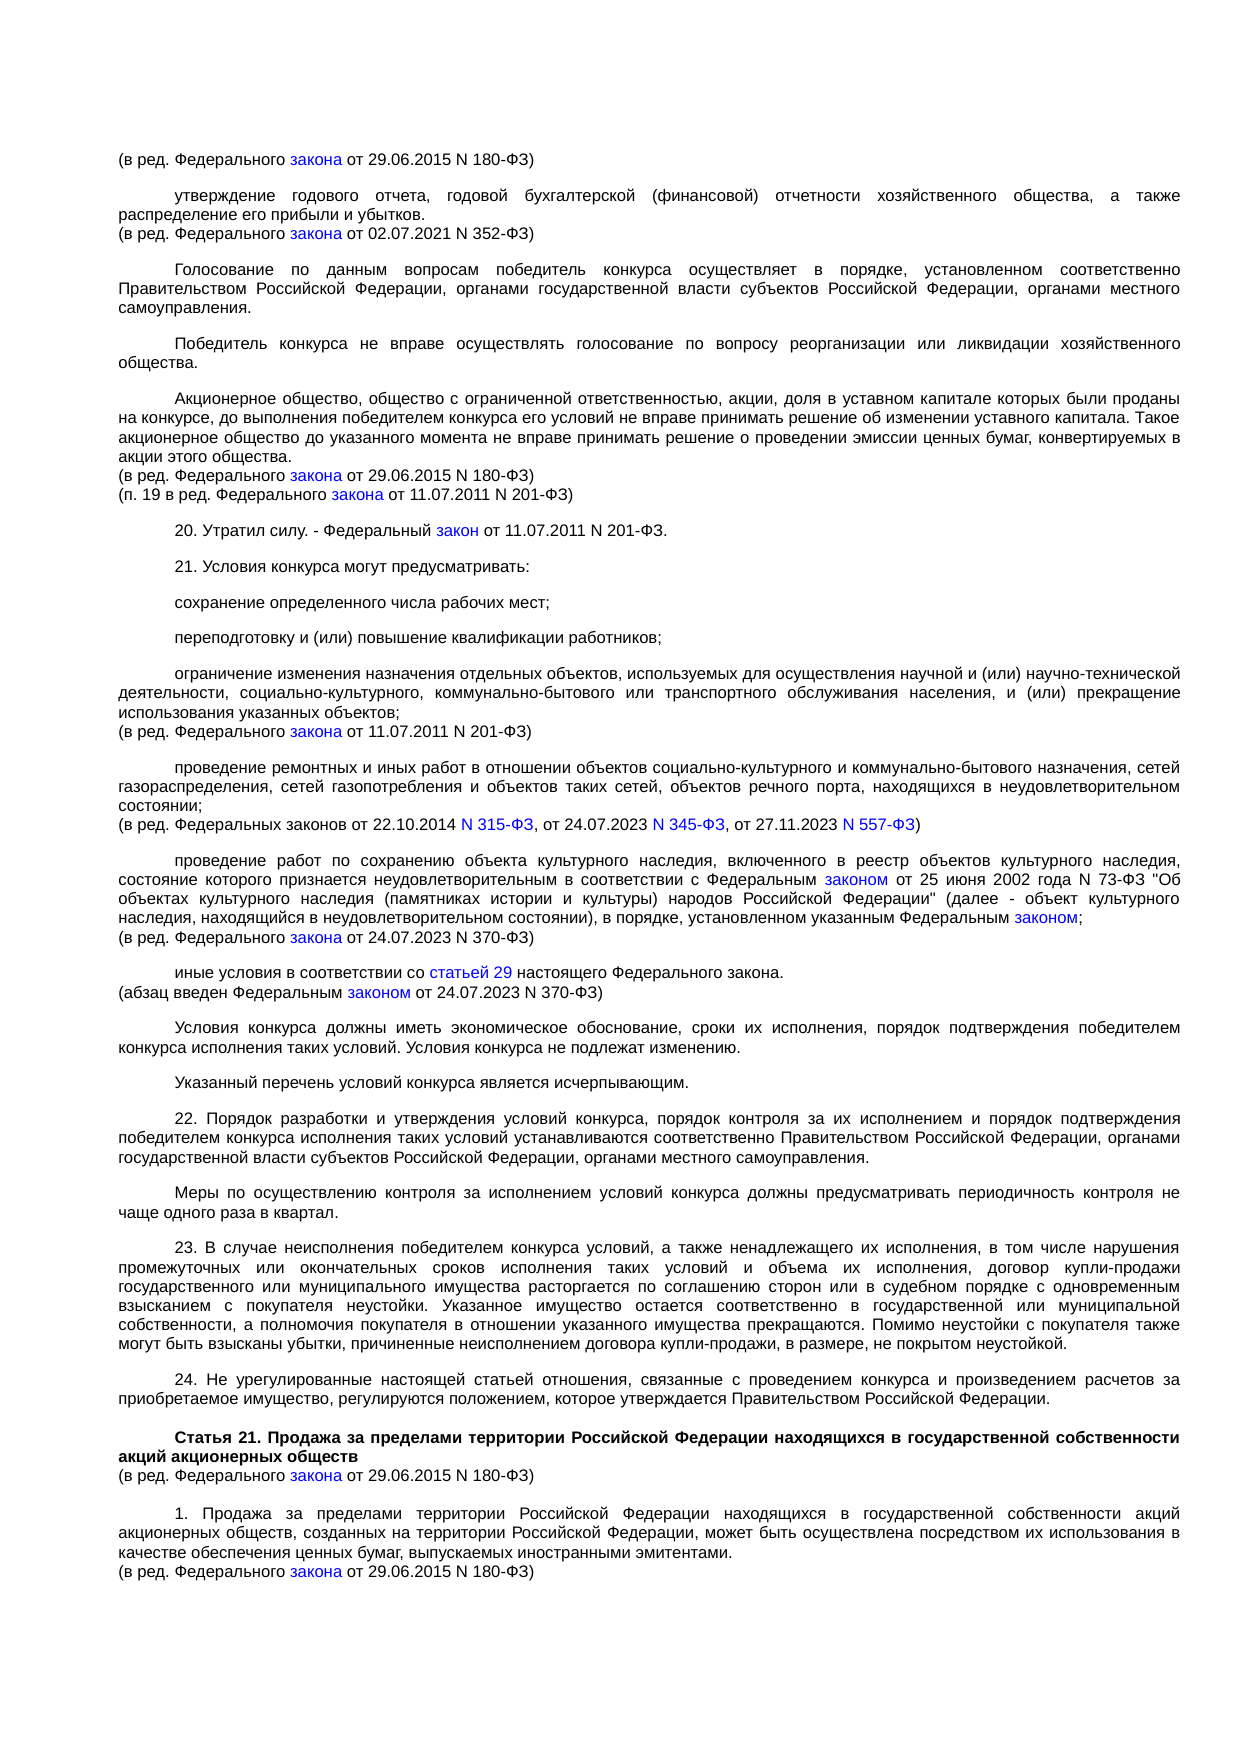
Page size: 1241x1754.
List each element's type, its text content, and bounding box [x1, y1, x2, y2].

text переподготовку и (или) повышение квалификации работников; [118, 628, 1181, 647]
text 20. Утратил силу. - Федеральный закон от 11.07.2011 N 201-ФЗ. [118, 521, 1181, 540]
text проведение ремонтных и иных работ в отношении объектов социально-культурного и коммунально-бытового назначения, сетей газораспределения, сетей газопотребления и объектов таких сетей, объектов речного порта, находящихся в неудовлетворительном состоянии; [118, 757, 1181, 815]
text проведение работ по сохранению объекта культурного наследия, включенного в реестр объектов культурного наследия, состояние которого признается неудовлетворительным в соответствии с Федеральным законом от 25 июня 2002 года N 73-ФЗ "Об объектах культурного наследия (памятниках истории и культуры) народов Российской Федерации" (далее - объект культурного наследия, находящийся в неудовлетворительном состоянии), в порядке, установленном указанным Федеральным законом; [118, 851, 1181, 927]
text Победитель конкурса не вправе осуществлять голосование по вопросу реорганизации или ликвидации хозяйственного общества. [118, 334, 1181, 372]
text иные условия в соответствии со статьей 29 настоящего Федерального закона. [118, 963, 1181, 982]
text Голосование по данным вопросам победитель конкурса осуществляет в порядке, установленном соответственно Правительством Российской Федерации, органами государственной власти субъектов Российской Федерации, органами местного самоуправления. [118, 260, 1181, 317]
text (в ред. Федерального закона от 29.06.2015 N 180-ФЗ) [118, 1466, 1181, 1485]
text Акционерное общество, общество с ограниченной ответственностью, акции, доля в уставном капитале которых были проданы на конкурсе, до выполнения победителем конкурса его условий не вправе принимать решение об изменении уставного капитала. Такое акционерное общество до указанного момента не вправе принимать решение о проведении эмиссии ценных бумаг, конвертируемых в акции этого общества. [118, 389, 1181, 466]
text ограничение изменения назначения отдельных объектов, используемых для осуществления научной и (или) научно-технической деятельности, социально-культурного, коммунально-бытового или транспортного обслуживания населения, и (или) прекращение использования указанных объектов; [118, 664, 1181, 722]
text 23. В случае неисполнения победителем конкурса условий, а также ненадлежащего их исполнения, в том числе нарушения промежуточных или окончательных сроков исполнения таких условий и объема их исполнения, договор купли-продажи государственного или муниципального имущества расторгается по соглашению сторон или в судебном порядке с одновременным взысканием с покупателя неустойки. Указанное имущество остается соответственно в государственной или муниципальной собственности, а полномочия покупателя в отношении указанного имущества прекращаются. Помимо неустойки с покупателя также могут быть взысканы убытки, причиненные неисполнением договора купли-продажи, в размере, не покрытом неустойкой. [118, 1238, 1181, 1353]
text (в ред. Федерального закона от 02.07.2021 N 352-ФЗ) [118, 224, 1181, 243]
text 22. Порядок разработки и утверждения условий конкурса, порядок контроля за их исполнением и порядок подтверждения победителем конкурса исполнения таких условий устанавливаются соответственно Правительством Российской Федерации, органами государственной власти субъектов Российской Федерации, органами местного самоуправления. [118, 1109, 1181, 1167]
text (абзац введен Федеральным законом от 24.07.2023 N 370-ФЗ) [118, 982, 1181, 1002]
text (п. 19 в ред. Федерального закона от 11.07.2011 N 201-ФЗ) [118, 485, 1181, 504]
text (в ред. Федерального закона от 29.06.2015 N 180-ФЗ) [118, 1562, 1181, 1581]
text (в ред. Федерального закона от 29.06.2015 N 180-ФЗ) [118, 150, 1181, 169]
text Указанный перечень условий конкурса является исчерпывающим. [118, 1073, 1181, 1092]
text 21. Условия конкурса могут предусматривать: [118, 557, 1181, 576]
text Меры по осуществлению контроля за исполнением условий конкурса должны предусматривать периодичность контроля не чаще одного раза в квартал. [118, 1183, 1181, 1222]
text Условия конкурса должны иметь экономическое обоснование, сроки их исполнения, порядок подтверждения победителем конкурса исполнения таких условий. Условия конкурса не подлежат изменению. [118, 1018, 1181, 1057]
text 1. Продажа за пределами территории Российской Федерации находящихся в государственной собственности акций акционерных обществ, созданных на территории Российской Федерации, может быть осуществлена посредством их использования в качестве обеспечения ценных бумаг, выпускаемых иностранными эмитентами. [118, 1504, 1181, 1562]
text сохранение определенного числа рабочих мест; [118, 592, 1181, 612]
subtitle Статья 21. Продажа за пределами территории Российской Федерации находящихся в государственной собственности акций акционерных обществ [118, 1427, 1181, 1466]
text (в ред. Федерального закона от 11.07.2011 N 201-ФЗ) [118, 722, 1181, 741]
text (в ред. Федерального закона от 29.06.2015 N 180-ФЗ) [118, 466, 1181, 485]
text (в ред. Федеральных законов от 22.10.2014 N 315-ФЗ, от 24.07.2023 N 345-ФЗ, от 27.11.2023 N 557-ФЗ) [118, 815, 1181, 834]
text (в ред. Федерального закона от 24.07.2023 N 370-ФЗ) [118, 927, 1181, 947]
text 24. Не урегулированные настоящей статьей отношения, связанные с проведением конкурса и произведением расчетов за приобретаемое имущество, регулируются положением, которое утверждается Правительством Российской Федерации. [118, 1370, 1181, 1408]
text утверждение годового отчета, годовой бухгалтерской (финансовой) отчетности хозяйственного общества, а также распределение его прибыли и убытков. [118, 186, 1181, 224]
